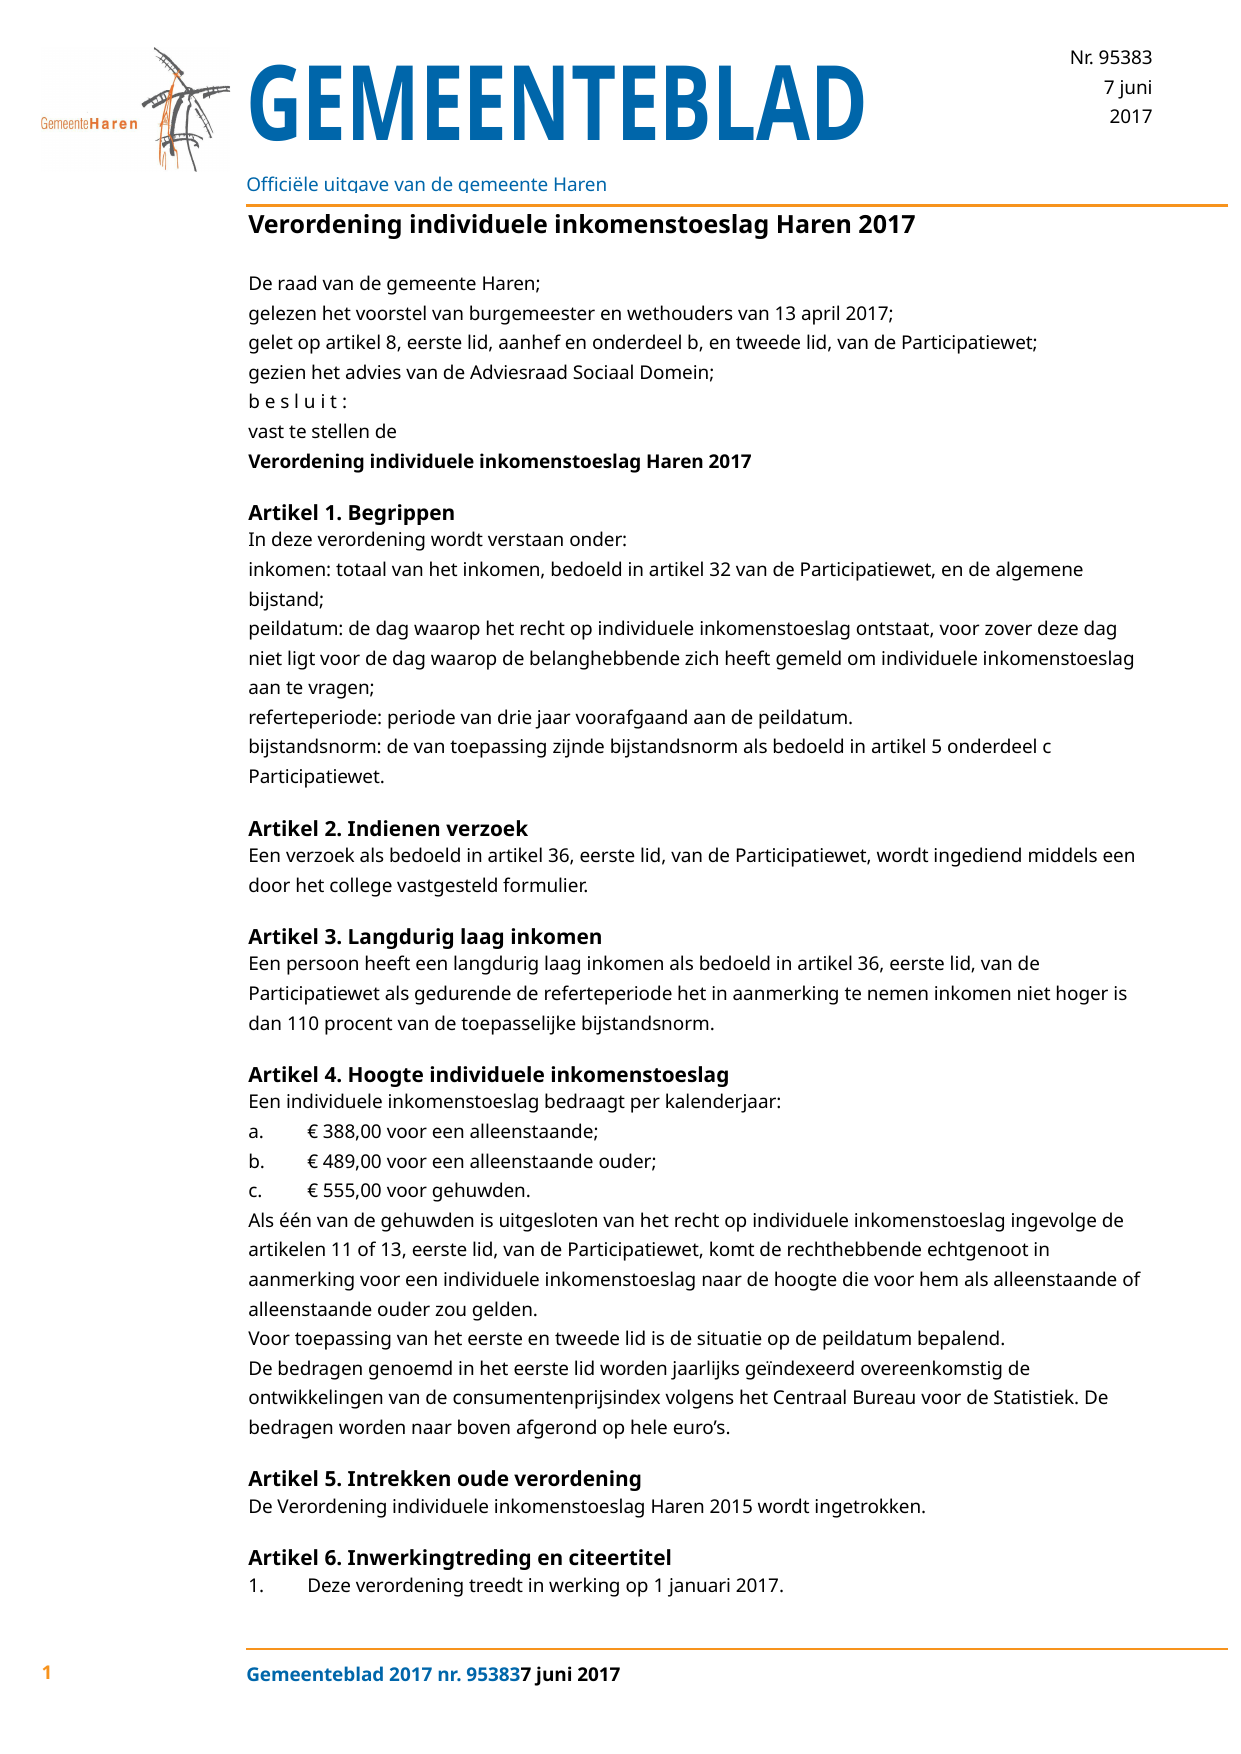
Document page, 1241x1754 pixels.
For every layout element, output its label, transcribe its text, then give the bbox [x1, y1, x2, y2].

text b e s l u i t : [248, 389, 1152, 414]
text In deze verordening wordt verstaan onder: [248, 527, 1152, 552]
picture [41, 47, 231, 172]
text gelet op artikel 8, eerste lid, aanhef en onderdeel b, en tweede lid, van de Participatiewet; [248, 329, 1152, 355]
text Verordening individuele inkomenstoeslag Haren 2017 [248, 207, 1152, 241]
text gelezen het voorstel van burgemeester en wethouders van 13 april 2017; [248, 300, 1152, 326]
list Deze verordening treedt in werking op 1 januari 2017. [248, 1572, 1152, 1597]
text Voor toepassing van het eerste en tweede lid is de situatie op de peildatum bepalend. [248, 1325, 1152, 1351]
text Artikel 3. Langdurig laag inkomen [248, 922, 1152, 951]
text Een verzoek als bedoeld in artikel 36, eerste lid, van de Participatiewet, wordt ingediend middels een door het college vastgesteld formulier. [248, 842, 1152, 897]
text Verordening individuele inkomenstoeslag Haren 2017 [248, 448, 1152, 473]
list € 555,00 voor gehuwden. [248, 1177, 1152, 1203]
list € 388,00 voor een alleenstaande; [248, 1118, 1152, 1144]
text Artikel 2. Indienen verzoek [248, 814, 1152, 842]
text De raad van de gemeente Haren; [248, 270, 1152, 296]
text referteperiode: periode van drie jaar voorafgaand aan de peildatum. [248, 704, 1152, 730]
text Artikel 6. Inwerkingtreding en citeertitel [248, 1543, 1152, 1572]
text Als één van de gehuwden is uitgesloten van het recht op individuele inkomenstoeslag ingevolge de artikelen 11 of 13, eerste lid, van de Participatiewet, komt de rechthebbende echtgenoot in aanmerking voor een individuele inkomenstoeslag naar de hoogte die voor hem als alleenstaande of alleenstaande ouder zou gelden. [248, 1207, 1152, 1321]
text Artikel 1. Begrippen [248, 498, 1152, 527]
text De bedragen genoemd in het eerste lid worden jaarlijks geïndexeerd overeenkomstig de ontwikkelingen van de consumentenprijsindex volgens het Centraal Bureau voor de Statistiek. De bedragen worden naar boven afgerond op hele euro’s. [248, 1355, 1152, 1440]
text De Verordening individuele inkomenstoeslag Haren 2015 wordt ingetrokken. [248, 1493, 1152, 1519]
text peildatum: de dag waarop het recht op individuele inkomenstoeslag ontstaat, voor zover deze dag niet ligt voor de dag waarop de belanghebbende zich heeft gemeld om individuele inkomenstoeslag aan te vragen; [248, 615, 1152, 700]
text vast te stellen de [248, 418, 1152, 444]
text Artikel 5. Intrekken oude verordening [248, 1464, 1152, 1493]
text Een individuele inkomenstoeslag bedraagt per kalenderjaar: [248, 1089, 1152, 1114]
list € 489,00 voor een alleenstaande ouder; [248, 1148, 1152, 1173]
text Artikel 4. Hoogte individuele inkomenstoeslag [248, 1060, 1152, 1089]
text inkomen: totaal van het inkomen, bedoeld in artikel 32 van de Participatiewet, en de algemene bijstand; [248, 556, 1152, 612]
text bijstandsnorm: de van toepassing zijnde bijstandsnorm als bedoeld in artikel 5 onderdeel c Participatiewet. [248, 734, 1152, 789]
text gezien het advies van de Adviesraad Sociaal Domein; [248, 359, 1152, 385]
text Een persoon heeft een langdurig laag inkomen als bedoeld in artikel 36, eerste lid, van de Participatiewet als gedurende de referteperiode het in aanmerking te nemen inkomen niet hoger is dan 110 procent van de toepasselijke bijstandsnorm. [248, 951, 1152, 1036]
